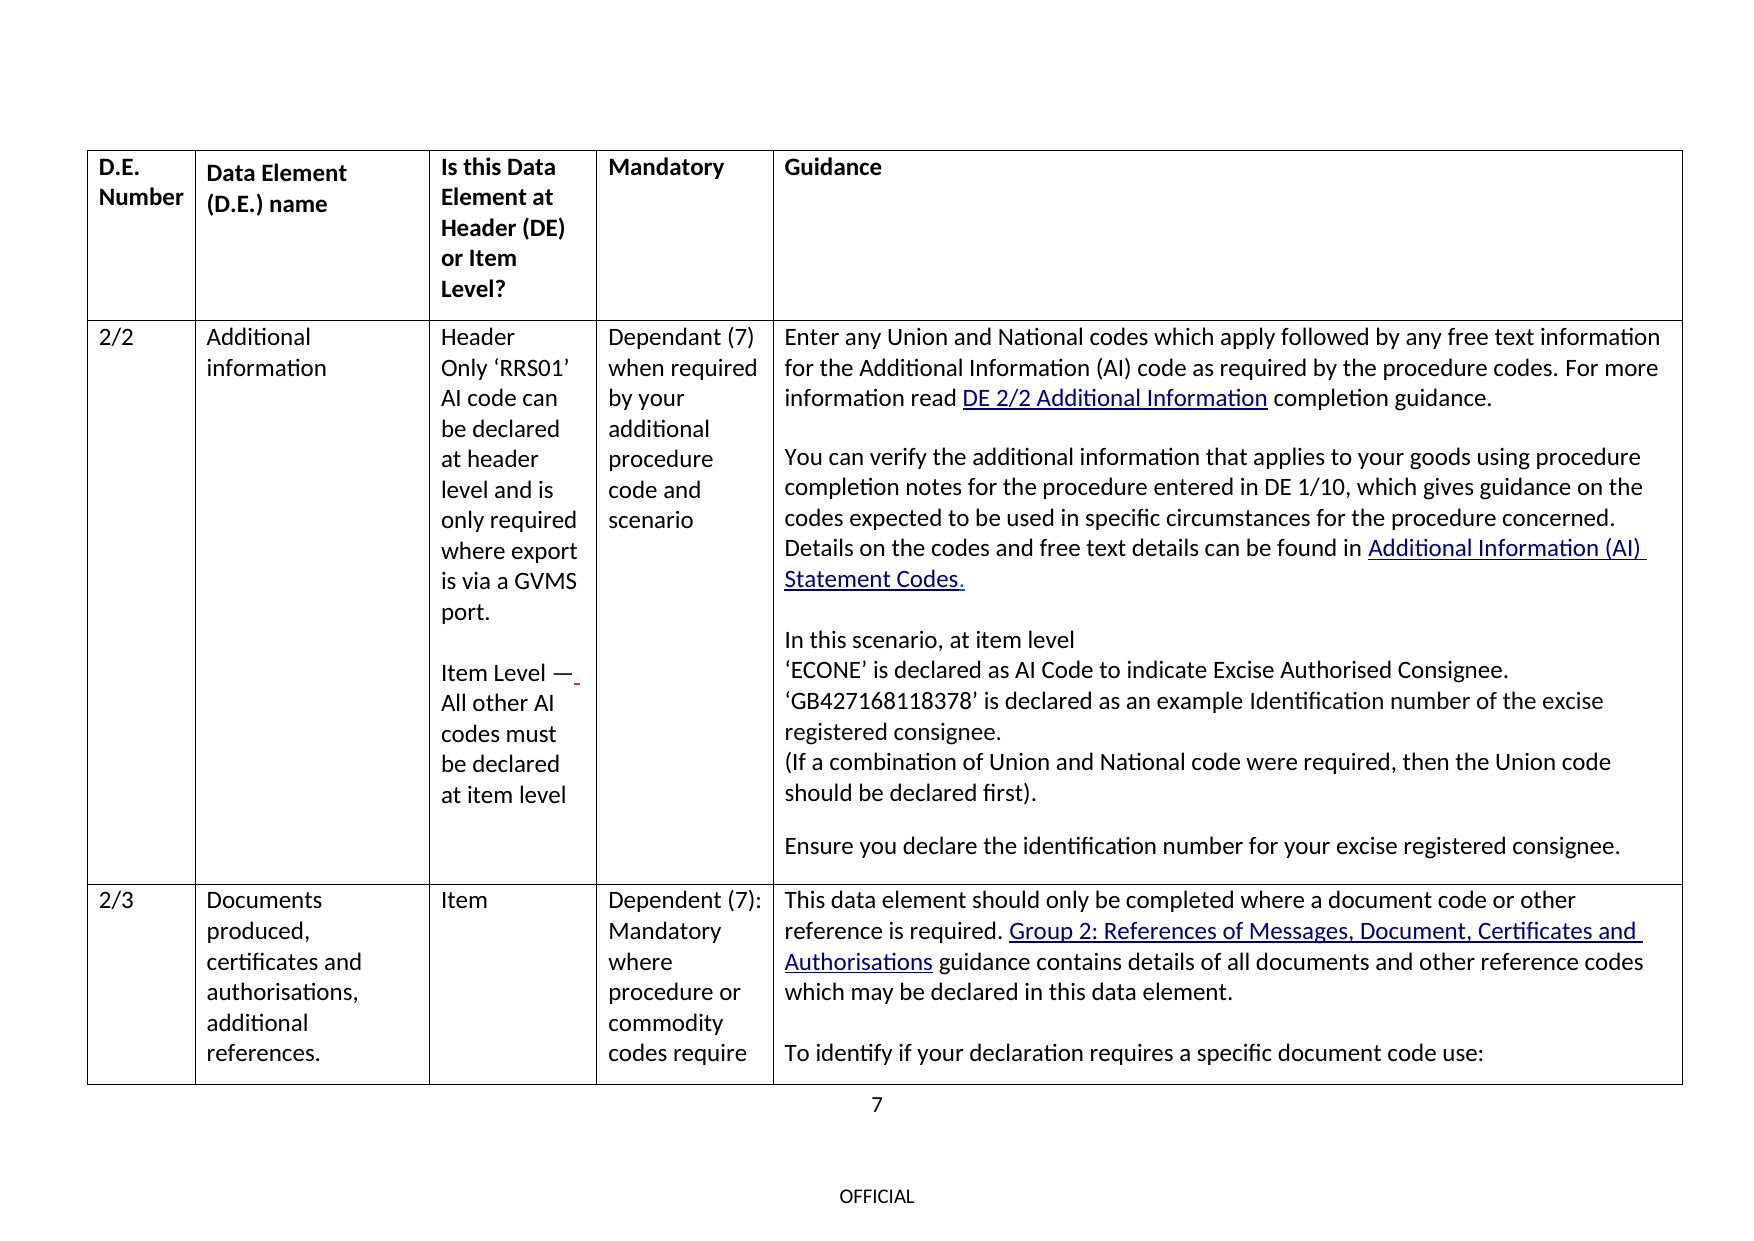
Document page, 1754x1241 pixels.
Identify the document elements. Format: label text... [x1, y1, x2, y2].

table_cell This data element should only be completed where a document code or other reference is required. Group 2: References of Messages, Document, Certificates and Authorisations guidance contains details of all documents and other reference codes which may be declared in this data element. To identify if your declaration requires a specific document code use: UK Integrated Online Tariff to identify any specific measures and document codes which may be required by the specific commodity code declared in DE 6/14, 6/16 and 6/17. Appendix 1: DE 1/10 procedure codes and Appendix 2: DE 1/11: Additional Procedure Codes gives guidance on the document codes expected to be used in specific circumstances for the procedure concerned. DE 2/3 Documents produced contains details of all documents and other reference codes which may be declared in this data element. In this scenario, enter at item level ‘N380 123456 GE’ ‘N380’ indicating commercial invoice ‘123456’ to indicate the reference number of the invoice ‘GE’ to indicate document status. ‘C651 24GB00000000000456789 GE’ ‘C651’ indicating Electronic Administrative Document (e-AD) ‘24GB00000000000456789’ ARC number from e-AD covering the goods, (note that this is a dummy ARC for example purposes only). You must declare a valid ARC number. ‘GE’ to indicate document status. ‘C676’ ‘GBEXWGB00001234567GB’ ‘C676’ indicating authorisation to use facilitation ‘GB’ indicating member state of authorisation ‘EXW’ indicating authorisation to use excise warehouse ‘GB00001234567GB’ authorisation number. No other documents or certificates were identified as being required (UK Trade Tariff Vol 2, showed no specific measures listed against the commodity code declared in DE 6/14. Always check the current requirements in the integrated online tariff as these are subject to change). Authorisations for Excise Warehousing is required for this declaration example. Only businesses who hold an excise warehouse authorisation or their chosen declarant/representative will be able to utilise this declaration example. [774, 885, 1682, 1084]
table_cell Dependent (7): Mandatory where procedure or commodity codes require [597, 885, 773, 1084]
table_header Data Element (D.E.) name [196, 151, 429, 320]
table_cell Header Only ‘RRS01’ AI code can be declared at header level and is only required where export is via a GVMS port. Item Level — All other AI codes must be declared at item level [430, 321, 596, 883]
table_cell Item [430, 885, 596, 1084]
table_header Is this Data Element at Header (DE) or Item Level? [430, 151, 596, 320]
table_cell 2/3 [88, 885, 195, 1084]
table_cell Dependant (7) when required by your additional procedure code and scenario [597, 321, 773, 883]
table_cell 2/2 [88, 321, 195, 883]
table_header Mandatory [597, 151, 773, 320]
table_cell Additional information [196, 321, 429, 883]
table_cell Enter any Union and National codes which apply followed by any free text information for the Additional Information (AI) code as required by the procedure codes. For more information read DE 2/2 Additional Information completion guidance. You can verify the additional information that applies to your goods using procedure completion notes for the procedure entered in DE 1/10, which gives guidance on the codes expected to be used in specific circumstances for the procedure concerned. Details on the codes and free text details can be found in Additional Information (AI) Statement Codes. In this scenario, at item level ‘ECONE’ is declared as AI Code to indicate Excise Authorised Consignee. ‘GB427168118378’ is declared as an example Identification number of the excise registered consignee. (If a combination of Union and National code were required, then the Union code should be declared first). Ensure you declare the identification number for your excise registered consignee. [774, 321, 1682, 883]
table_cell Documents produced, certificates and authorisations, additional references. [196, 885, 429, 1084]
table_header Guidance [774, 151, 1682, 320]
table_header D.E. Number [88, 151, 195, 320]
